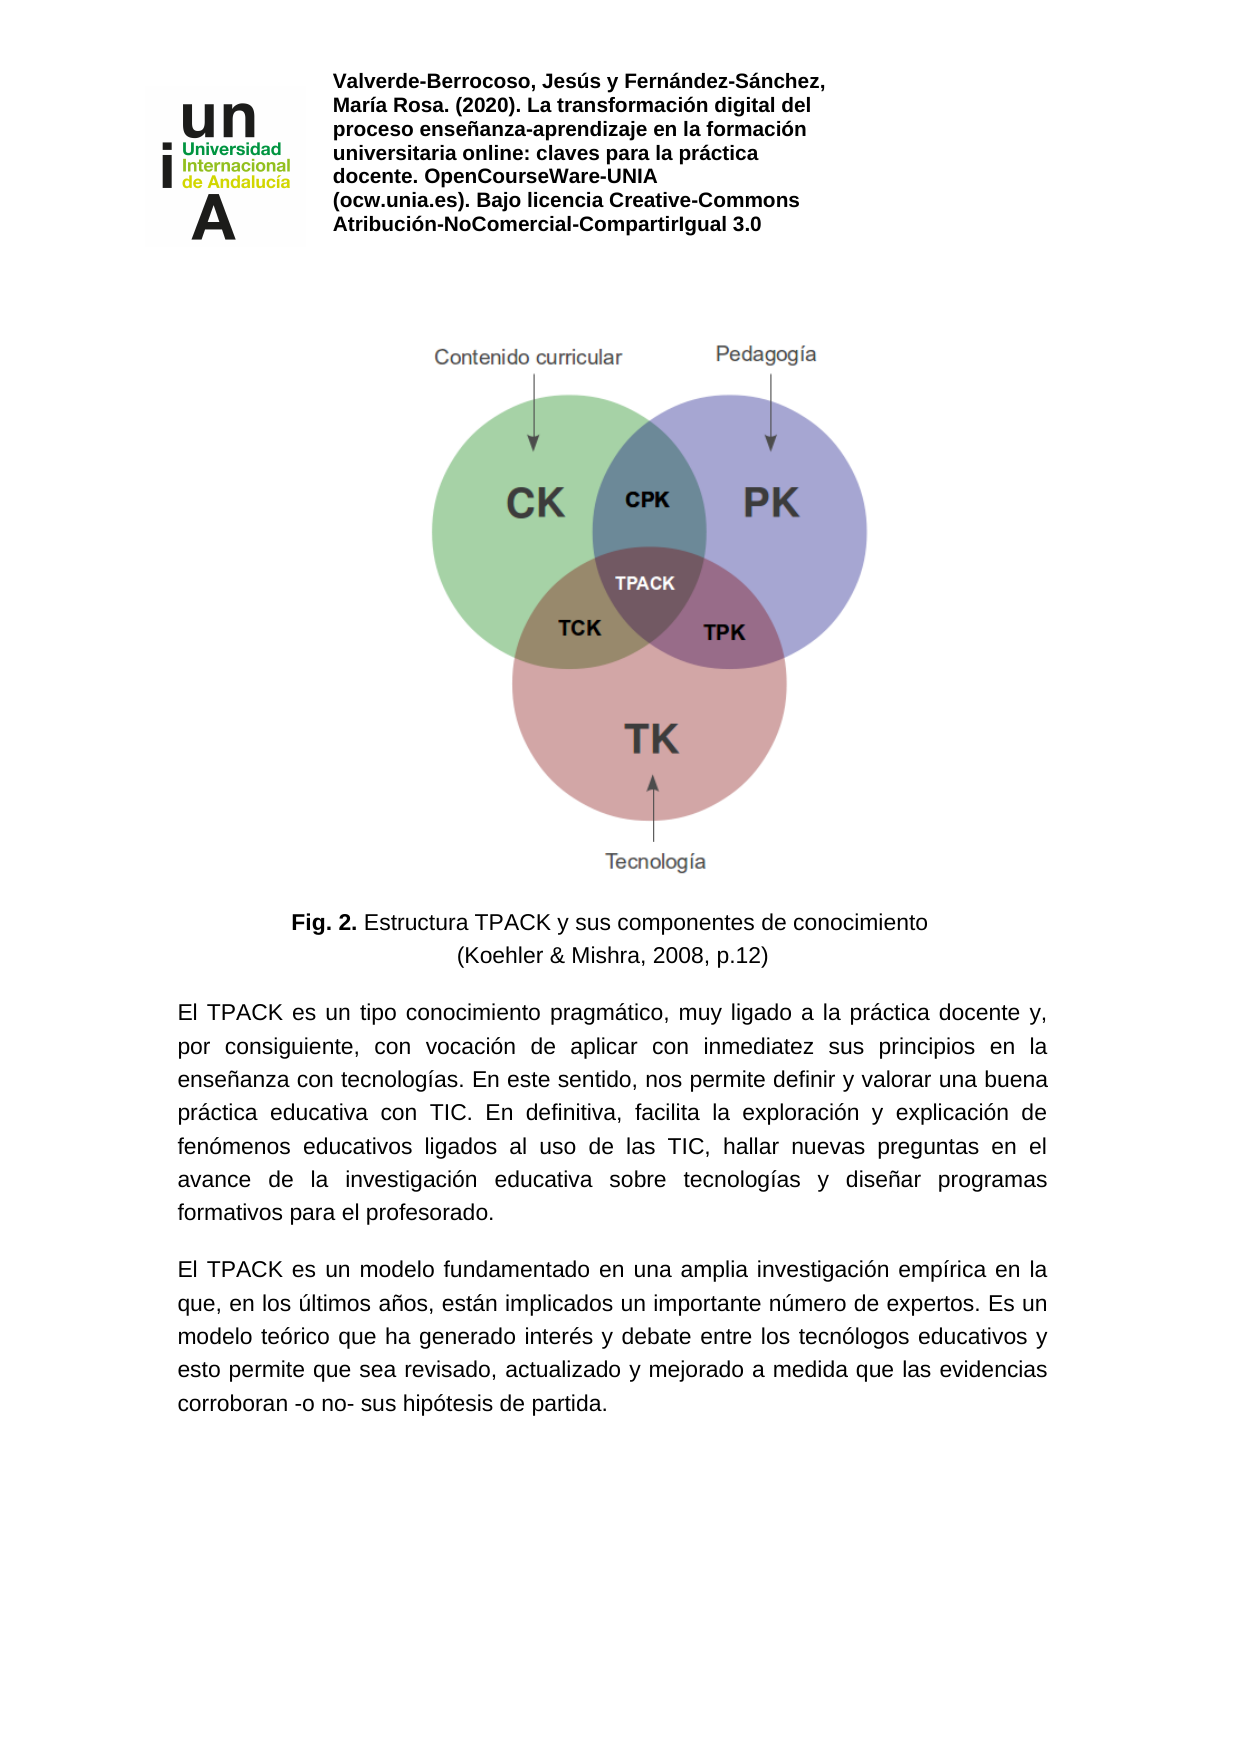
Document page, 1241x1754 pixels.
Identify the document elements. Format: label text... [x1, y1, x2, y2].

text El TPACK es un modelo fundamentado en una amplia investigación empírica en la que, en los últimos años, están implicados un importante número de expertos. Es un modelo teórico que ha generado interés y debate entre los tecnólogos educativos y esto permite que sea revisado, actualizado y mejorado a medida que las evidencias corroboran -o no- sus hipótesis de partida. [177, 1251, 1048, 1418]
text Fig. 2. Estructura TPACK y sus componentes de conocimiento (Koehler & Mishra, 2008, p.12) [177, 288, 1048, 971]
text El TPACK es un tipo conocimiento pragmático, muy ligado a la práctica docente y, por consiguiente, con vocación de aplicar con inmediatez sus principios en la enseñanza con tecnologías. En este sentido, nos permite definir y valorar una buena práctica educativa con TIC. En definitiva, facilita la exploración y explicación de fenómenos educativos ligados al uso de las TIC, hallar nuevas preguntas en el avance de la investigación educativa sobre tecnologías y diseñar programas formativos para el profesorado. [177, 994, 1048, 1227]
